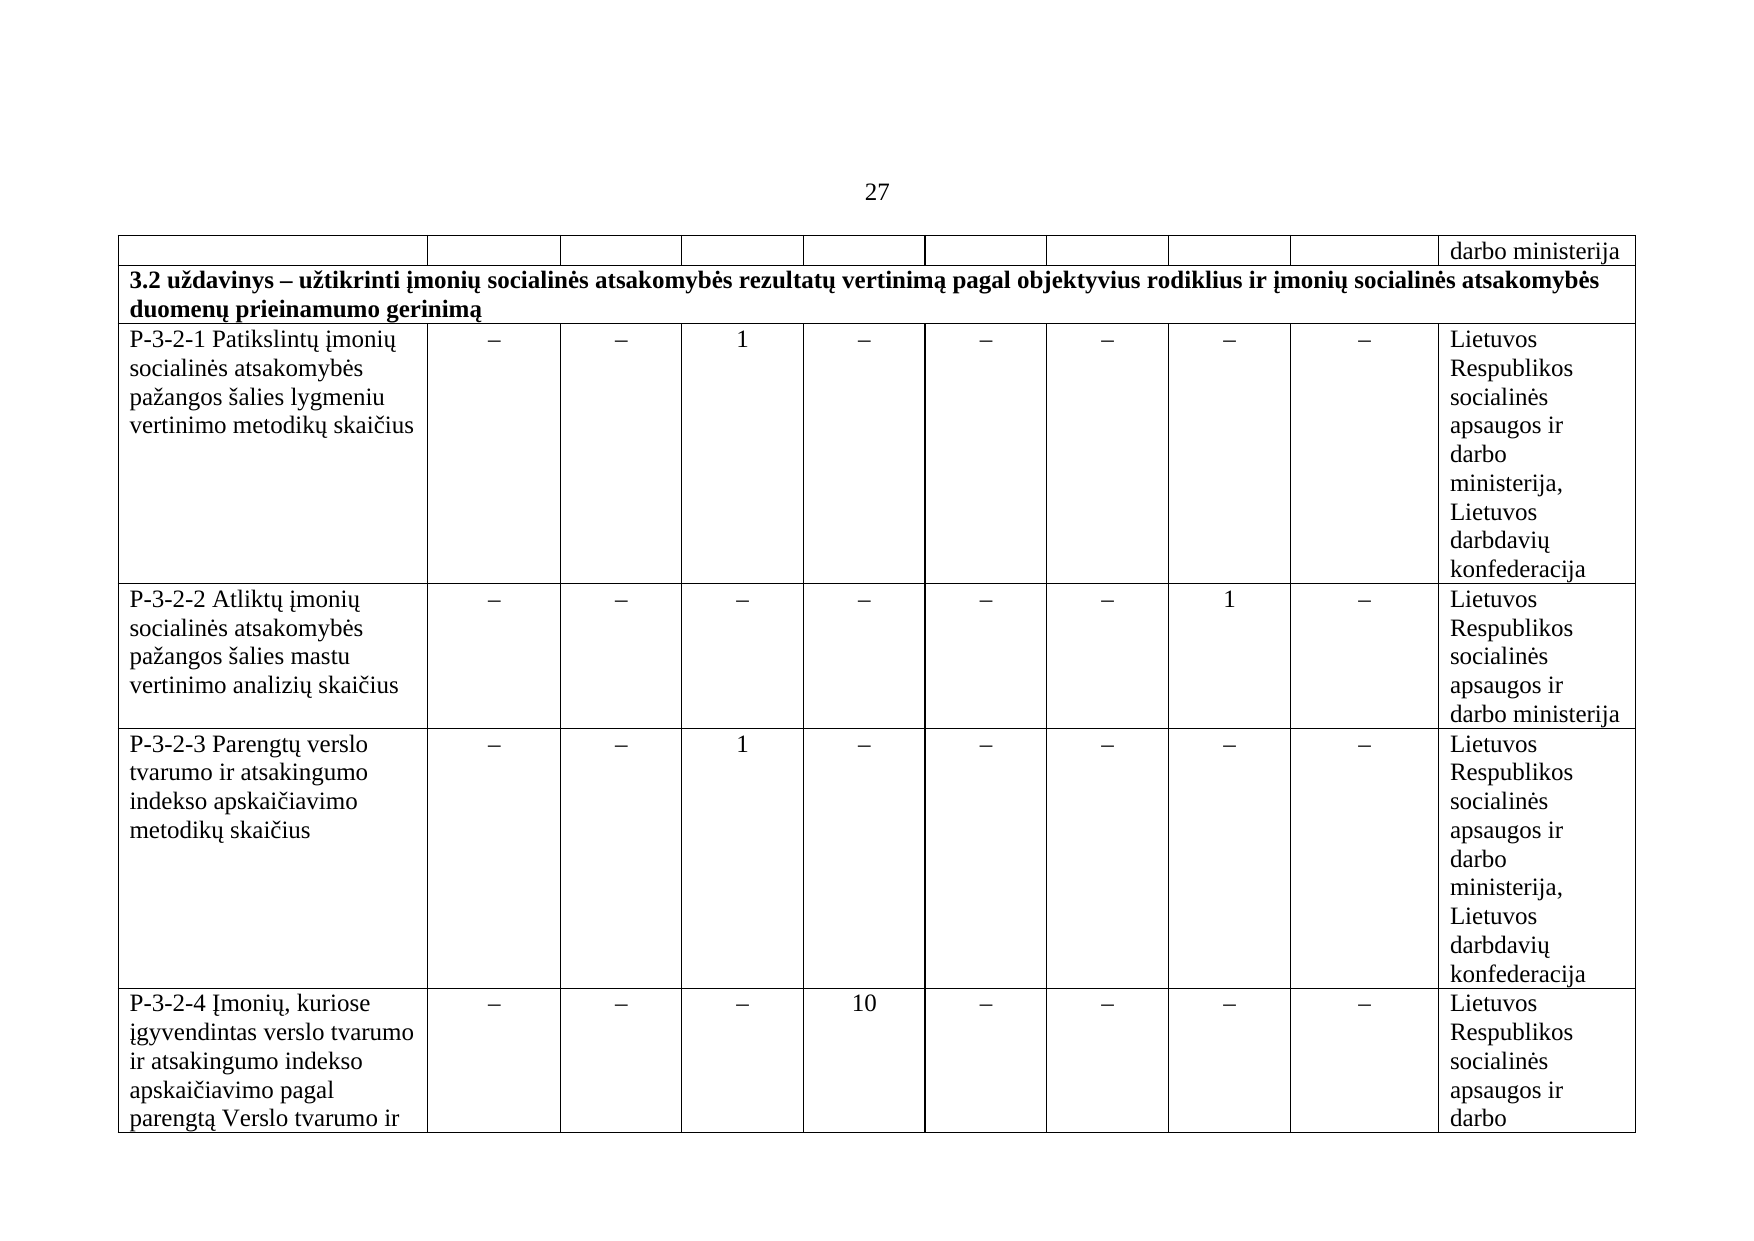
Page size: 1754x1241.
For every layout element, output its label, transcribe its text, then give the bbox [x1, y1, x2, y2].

table_cell Lietuvos Respublikos socialinės apsaugos ir darbo ministerija, Lietuvos darbdavių konfederacija [1439, 729, 1635, 987]
table_cell – [1047, 584, 1168, 728]
table_cell [428, 236, 560, 264]
table_cell – [1047, 729, 1168, 987]
table_cell – [682, 989, 803, 1132]
table_cell [1291, 236, 1438, 264]
table_cell – [561, 584, 681, 728]
table_cell – [1169, 989, 1290, 1132]
table_cell 10 [804, 989, 924, 1132]
table_cell P-3-2-4 Įmonių, kuriose įgyvendintas verslo tvarumo ir atsakingumo indekso apskaičiavimo pagal parengtą Verslo tvarumo ir [119, 989, 427, 1132]
table_cell – [1291, 324, 1438, 583]
table_cell – [428, 729, 560, 987]
table_cell Lietuvos Respublikos socialinės apsaugos ir darbo ministerija [1439, 584, 1635, 728]
table_cell – [1291, 584, 1438, 728]
table_cell – [561, 729, 681, 987]
table_cell – [926, 324, 1046, 583]
table_cell [561, 236, 681, 264]
table_cell – [926, 989, 1046, 1132]
table_cell 1 [682, 324, 803, 583]
table_cell Lietuvos Respublikos socialinės apsaugos ir darbo [1439, 989, 1635, 1132]
table_cell – [804, 584, 924, 728]
table_cell – [804, 729, 924, 987]
table_cell P-3-2-2 Atliktų įmonių socialinės atsakomybės pažangos šalies mastu vertinimo analizių skaičius [119, 584, 427, 728]
table_cell – [926, 729, 1046, 987]
table_cell – [561, 989, 681, 1132]
table_cell – [682, 584, 803, 728]
table_cell [926, 236, 1046, 264]
table_cell – [561, 324, 681, 583]
table_cell [1169, 236, 1290, 264]
table_cell – [1291, 989, 1438, 1132]
table_cell [1047, 236, 1168, 264]
table_cell 1 [1169, 584, 1290, 728]
table_cell – [428, 324, 560, 583]
table_cell P-3-2-1 Patikslintų įmonių socialinės atsakomybės pažangos šalies lygmeniu vertinimo metodikų skaičius [119, 324, 427, 583]
table_cell – [428, 989, 560, 1132]
table_cell – [1169, 324, 1290, 583]
table_cell – [926, 584, 1046, 728]
table_cell 1 [682, 729, 803, 987]
table_cell [804, 236, 924, 264]
table_cell – [428, 584, 560, 728]
table_cell – [1291, 729, 1438, 987]
table_cell Lietuvos Respublikos socialinės apsaugos ir darbo ministerija, Lietuvos darbdavių konfederacija [1439, 324, 1635, 583]
table_cell – [1047, 324, 1168, 583]
table_cell [682, 236, 803, 264]
table_cell [119, 236, 427, 264]
table_cell – [1047, 989, 1168, 1132]
table_cell 3.2 uždavinys – užtikrinti įmonių socialinės atsakomybės rezultatų vertinimą pagal objektyvius rodiklius ir įmonių socialinės atsakomybės duomenų prieinamumo gerinimą [119, 266, 1635, 323]
table_cell P-3-2-3 Parengtų verslo tvarumo ir atsakingumo indekso apskaičiavimo metodikų skaičius [119, 729, 427, 987]
table_cell – [1169, 729, 1290, 987]
table_cell – [804, 324, 924, 583]
table_cell darbo ministerija [1439, 236, 1635, 264]
